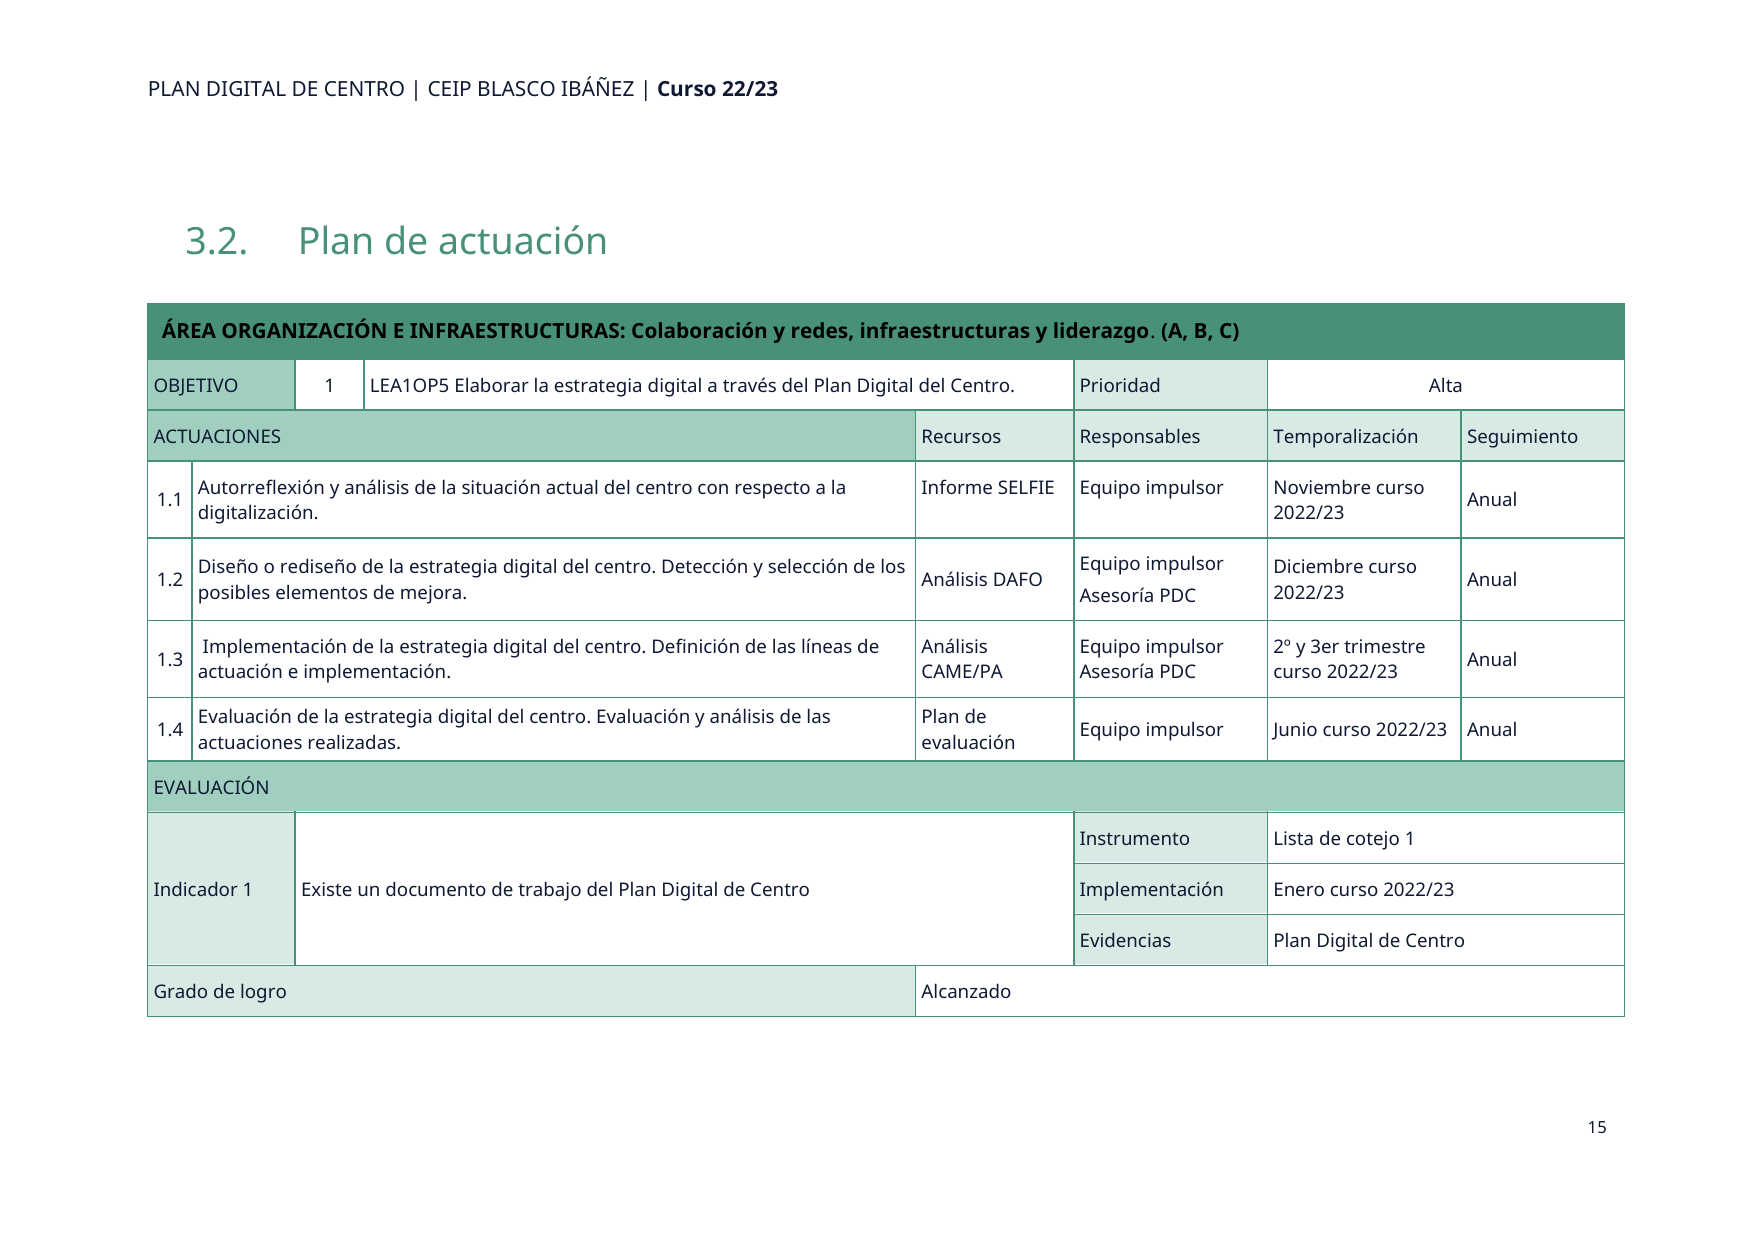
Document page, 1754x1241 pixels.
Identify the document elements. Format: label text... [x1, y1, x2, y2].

table_cell Implementación [1075, 864, 1267, 913]
table_cell Enero curso 2022/23 [1268, 864, 1624, 913]
table_cell Lista de cotejo 1 [1268, 813, 1624, 862]
table_cell Indicador 1 [148, 813, 294, 964]
table_cell Anual [1462, 698, 1624, 760]
table_cell Recursos [916, 411, 1073, 460]
table_cell Evaluación de la estrategia digital del centro. Evaluación y análisis de las actuaciones realizadas. [193, 698, 915, 760]
table_cell Responsables [1075, 411, 1267, 460]
table_cell EVALUACIÓN [148, 762, 1624, 811]
table_cell Plan Digital de Centro [1268, 915, 1624, 964]
table_cell Plan de evaluación [916, 698, 1073, 760]
table_cell Alta [1268, 360, 1624, 409]
table_cell Equipo impulsor Asesoría PDC [1075, 621, 1267, 696]
table_cell Temporalización [1268, 411, 1460, 460]
subtitle Plan de actuación [185, 215, 1606, 266]
table_cell Diciembre curso 2022/23 [1268, 539, 1460, 620]
table_cell Instrumento [1075, 813, 1267, 862]
table_cell Diseño o rediseño de la estrategia digital del centro. Detección y selección de los posibles elementos de mejora. [193, 539, 915, 620]
table_cell 1.4 [148, 698, 191, 760]
table_header ÁREA ORGANIZACIÓN E INFRAESTRUCTURAS: Colaboración y redes, infraestructuras y liderazgo. (A, B, C) [148, 304, 1624, 358]
table_cell LEA1OP5 Elaborar la estrategia digital a través del Plan Digital del Centro. [365, 360, 1073, 409]
table_cell ACTUACIONES [148, 411, 915, 460]
table_cell 2º y 3er trimestre curso 2022/23 [1268, 621, 1460, 696]
table_cell Análisis DAFO [916, 539, 1073, 620]
table_cell OBJETIVO [148, 360, 294, 409]
table_cell 1.3 [148, 621, 191, 696]
table_cell Prioridad [1075, 360, 1267, 409]
table_cell Informe SELFIE [916, 462, 1073, 537]
table_cell Equipo impulsor Asesoría PDC [1075, 539, 1267, 620]
table_cell Equipo impulsor [1075, 698, 1267, 760]
table_cell 1.1 [148, 462, 191, 537]
table_cell 1.2 [148, 539, 191, 620]
table_cell Anual [1462, 462, 1624, 537]
table_cell Anual [1462, 539, 1624, 620]
table_cell Anual [1462, 621, 1624, 696]
table_cell Seguimiento [1462, 411, 1624, 460]
table_cell Evidencias [1075, 915, 1267, 964]
table_cell Análisis CAME/PA [916, 621, 1073, 696]
table_cell Autorreflexión y análisis de la situación actual del centro con respecto a la digitalización. [193, 462, 915, 537]
table_cell Grado de logro [148, 966, 915, 1016]
table_cell Equipo impulsor [1075, 462, 1267, 537]
table_cell Junio curso 2022/23 [1268, 698, 1460, 760]
table_cell Implementación de la estrategia digital del centro. Definición de las líneas de actuación e implementación. [193, 621, 915, 696]
table_cell 1 [296, 360, 363, 409]
table_cell Alcanzado [916, 966, 1624, 1016]
table_cell Noviembre curso 2022/23 [1268, 462, 1460, 537]
table_cell Existe un documento de trabajo del Plan Digital de Centro [296, 813, 1073, 964]
